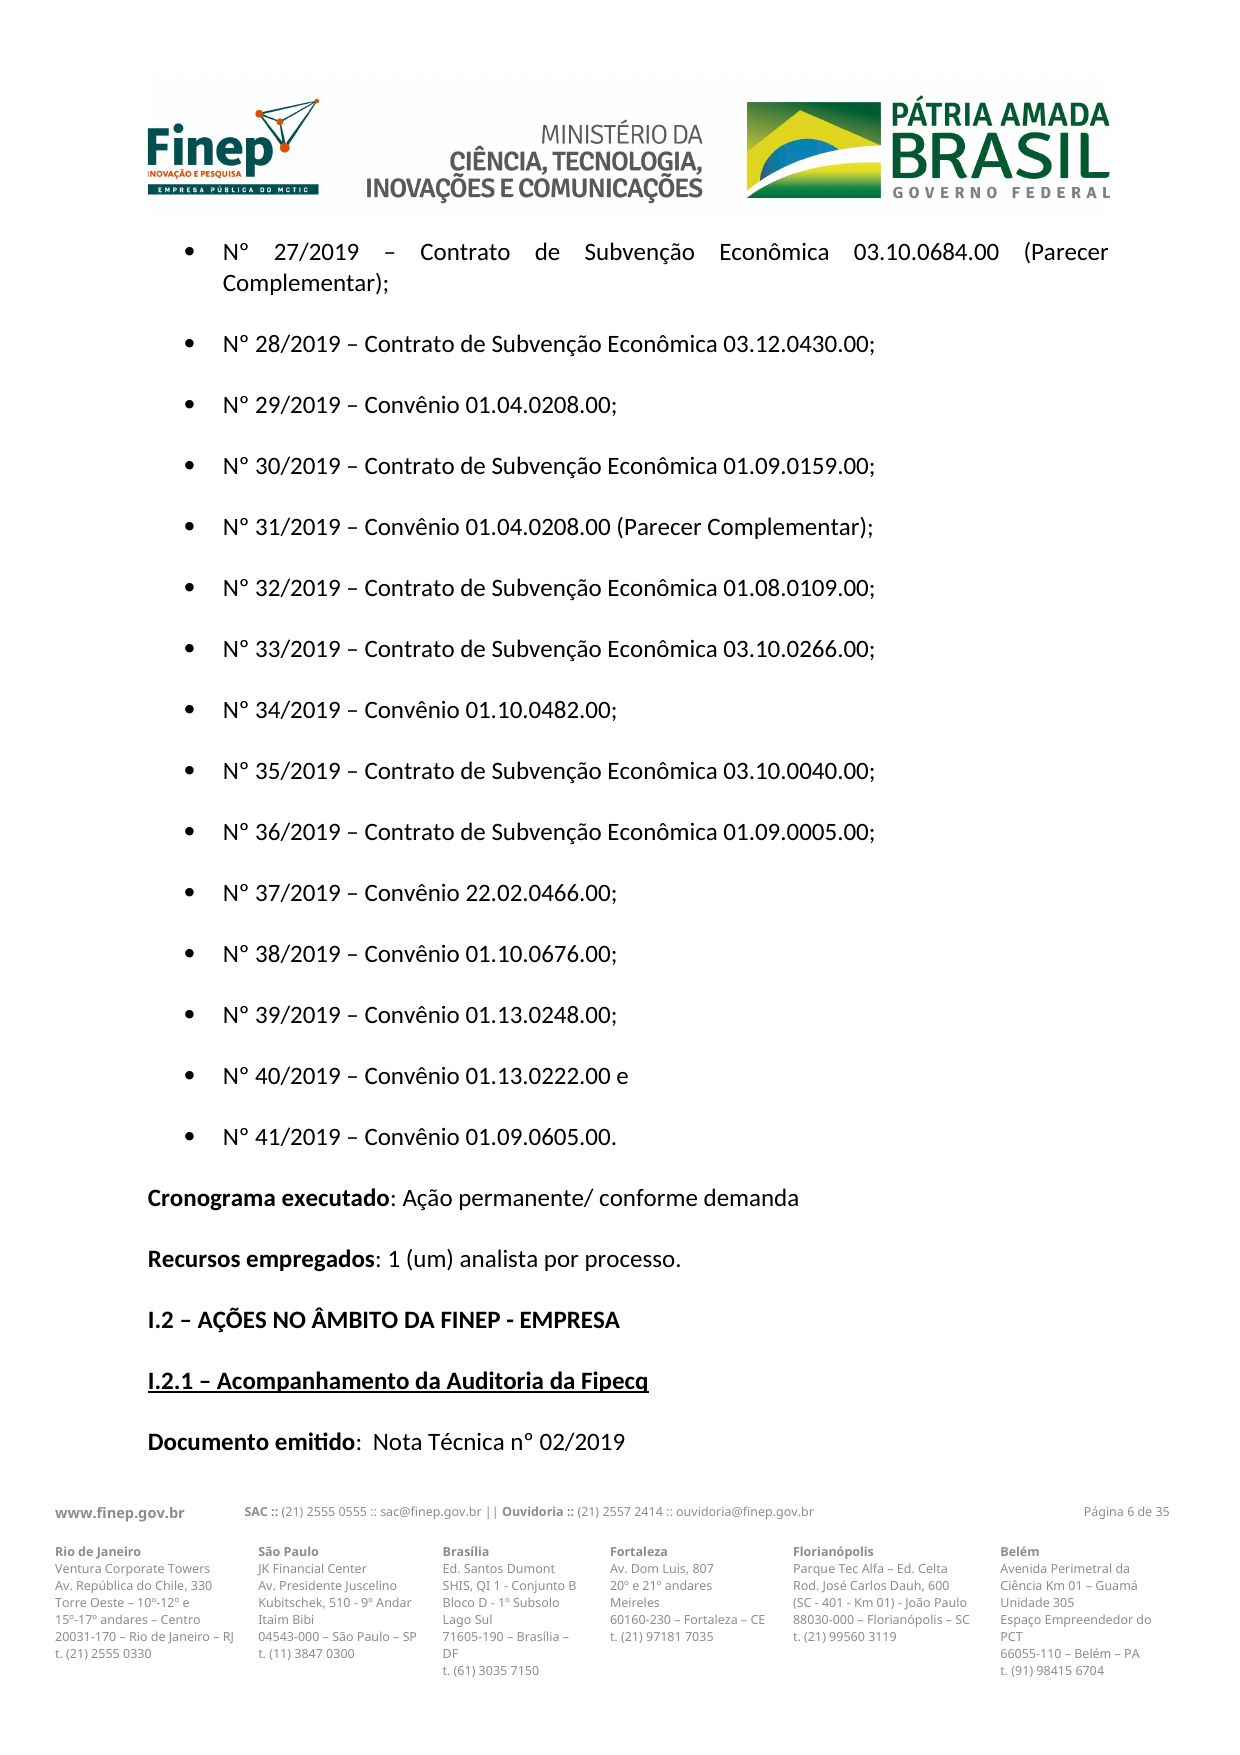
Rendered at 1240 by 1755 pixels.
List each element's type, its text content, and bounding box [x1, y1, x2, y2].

text I.2 – AÇÕES NO ÂMBITO DA FINEP - EMPRESA [148, 1304, 1110, 1335]
list Nº 29/2019 – Convênio 01.04.0208.00; [185, 389, 1110, 419]
list Nº 30/2019 – Contrato de Subvenção Econômica 01.09.0159.00; [185, 450, 1110, 480]
text Cronograma executado: Ação permanente/ conforme demanda [148, 1182, 1110, 1213]
list Nº 39/2019 – Convênio 01.13.0248.00; [185, 999, 1110, 1030]
list Nº 27/2019 – Contrato de Subvenção Econômica 03.10.0684.00 (Parecer Complementar); [185, 236, 1110, 297]
list Nº 37/2019 – Convênio 22.02.0466.00; [185, 877, 1110, 908]
list Nº 28/2019 – Contrato de Subvenção Econômica 03.12.0430.00; [185, 328, 1110, 358]
list Nº 40/2019 – Convênio 01.13.0222.00 e [185, 1060, 1110, 1091]
text I.2.1 – Acompanhamento da Auditoria da Fipecq [148, 1366, 1110, 1396]
list Nº 32/2019 – Contrato de Subvenção Econômica 01.08.0109.00; [185, 572, 1110, 602]
list Nº 35/2019 – Contrato de Subvenção Econômica 03.10.0040.00; [185, 755, 1110, 786]
text Recursos empregados: 1 (um) analista por processo. [148, 1243, 1110, 1274]
list Nº 33/2019 – Contrato de Subvenção Econômica 03.10.0266.00; [185, 633, 1110, 663]
list Nº 36/2019 – Contrato de Subvenção Econômica 01.09.0005.00; [185, 816, 1110, 847]
list Nº 34/2019 – Convênio 01.10.0482.00; [185, 694, 1110, 724]
list Nº 38/2019 – Convênio 01.10.0676.00; [185, 938, 1110, 969]
list Nº 41/2019 – Convênio 01.09.0605.00. [185, 1121, 1110, 1152]
list Nº 31/2019 – Convênio 01.04.0208.00 (Parecer Complementar); [185, 511, 1110, 541]
text Documento emitido: Nota Técnica nº 02/2019 [148, 1427, 1110, 1457]
